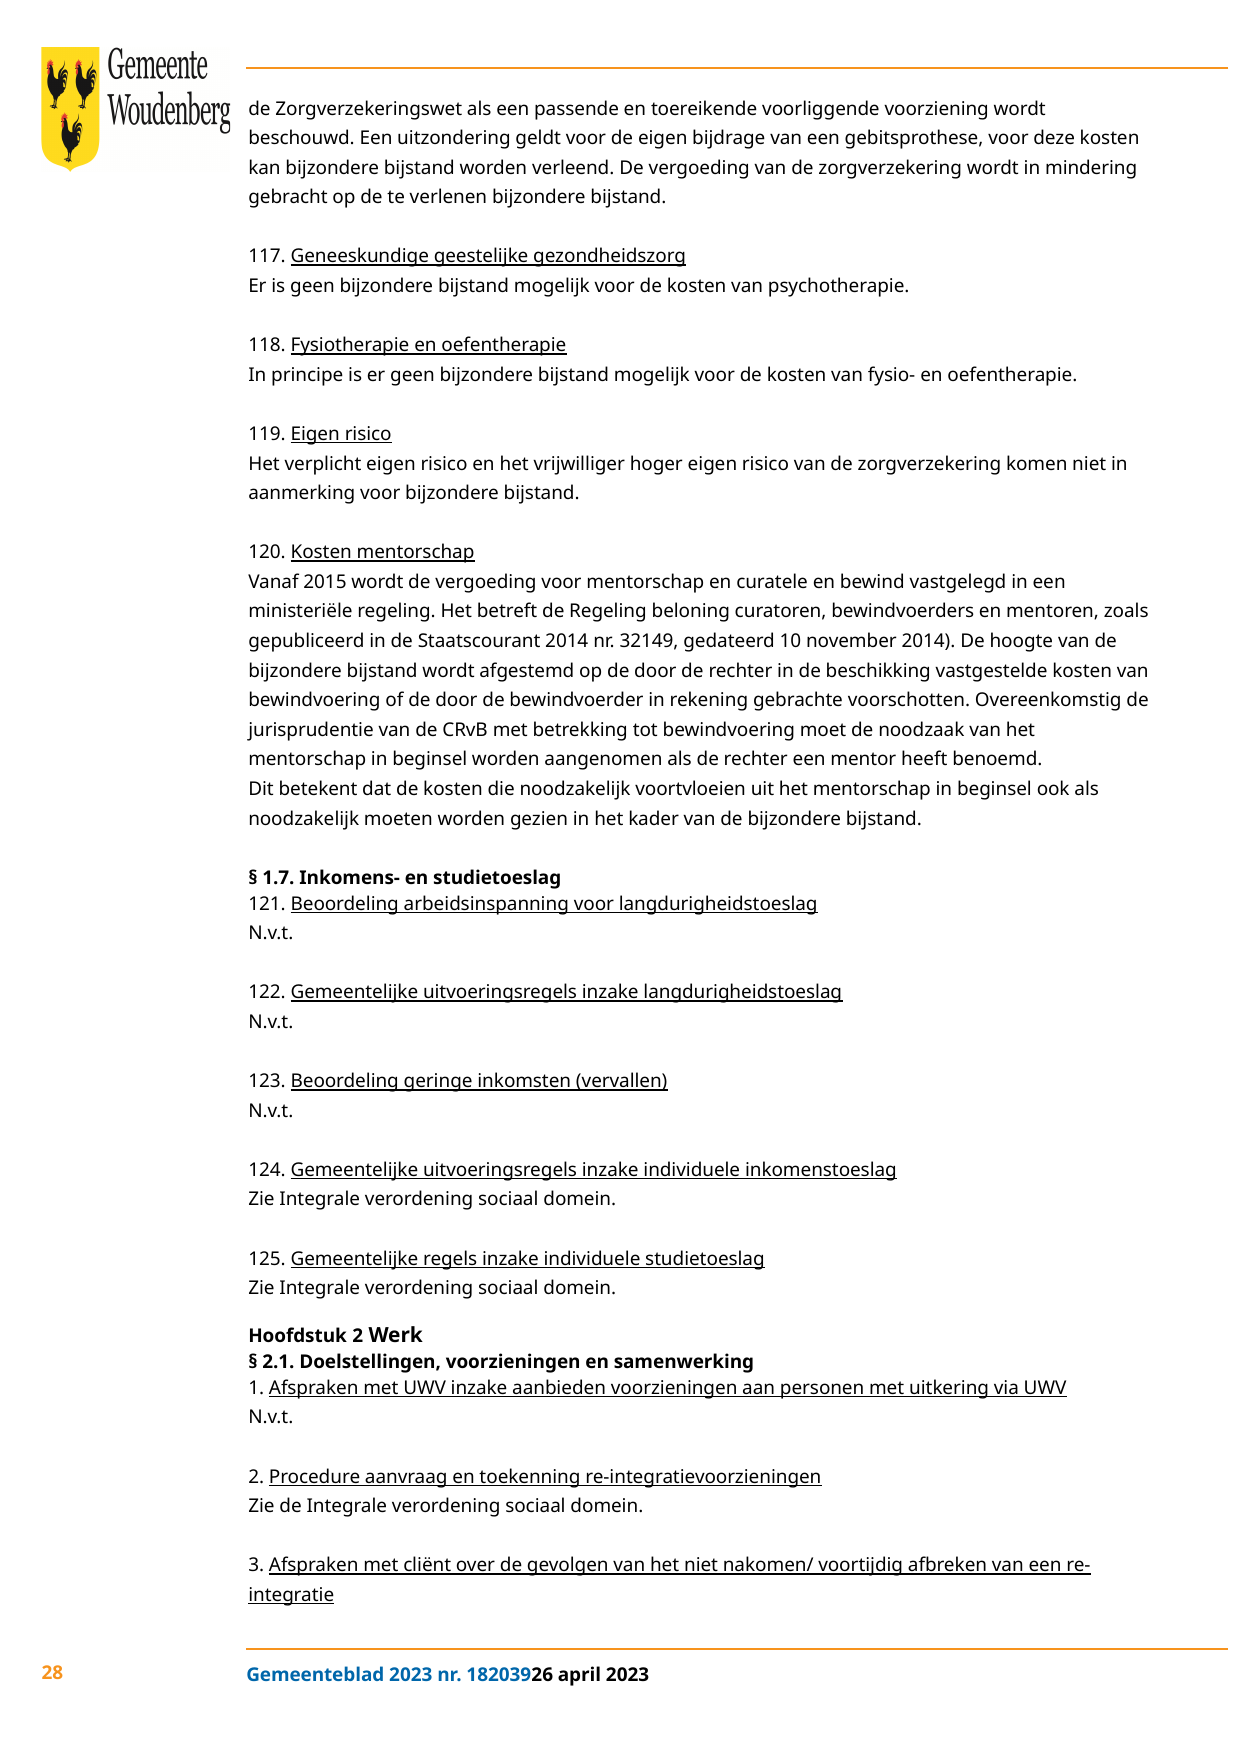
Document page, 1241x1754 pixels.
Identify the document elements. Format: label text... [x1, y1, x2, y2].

text 123. Beoordeling geringe inkomsten (vervallen) [248, 1067, 1152, 1093]
text 119. Eigen risico [248, 420, 1152, 446]
text 2. Procedure aanvraag en toekenning re-integratievoorzieningen [248, 1463, 1152, 1488]
text Vanaf 2015 wordt de vergoeding voor mentorschap en curatele en bewind vastgelegd in een ministeriële regeling. Het betreft de Regeling beloning curatoren, bewindvoerders en mentoren, zoals gepubliceerd in de Staatscourant 2014 nr. 32149, gedateerd 10 november 2014). De hoogte van de bijzondere bijstand wordt afgestemd op de door de rechter in de beschikking vastgestelde kosten van bewindvoering of de door de bewindvoerder in rekening gebrachte voorschotten. Overeenkomstig de jurisprudentie van de CRvB met betrekking tot bewindvoering moet de noodzaak van het mentorschap in beginsel worden aangenomen als de rechter een mentor heeft benoemd. [248, 568, 1152, 771]
text N.v.t. [248, 1404, 1152, 1429]
text Zie Integrale verordening sociaal domein. [248, 1186, 1152, 1211]
text 124. Gemeentelijke uitvoeringsregels inzake individuele inkomenstoeslag [248, 1156, 1152, 1182]
text Er is geen bijzondere bijstand mogelijk voor de kosten van psychotherapie. [248, 272, 1152, 298]
text 120. Kosten mentorschap [248, 538, 1152, 564]
text 117. Geneeskundige geestelijke gezondheidszorg [248, 243, 1152, 268]
text N.v.t. [248, 1097, 1152, 1122]
text N.v.t. [248, 1008, 1152, 1034]
text Het verplicht eigen risico en het vrijwilliger hoger eigen risico van de zorgverzekering komen niet in aanmerking voor bijzondere bijstand. [248, 450, 1152, 505]
text N.v.t. [248, 919, 1152, 945]
text Zie de Integrale verordening sociaal domein. [248, 1492, 1152, 1518]
text 3. Afspraken met cliënt over de gevolgen van het niet nakomen/ voortijdig afbreken van een re-integratie [248, 1552, 1152, 1607]
text 121. Beoordeling arbeidsinspanning voor langdurigheidstoeslag [248, 890, 1152, 915]
text 125. Gemeentelijke regels inzake individuele studietoeslag [248, 1245, 1152, 1270]
text 1. Afspraken met UWV inzake aanbieden voorzieningen aan personen met uitkering via UWV [248, 1374, 1152, 1400]
text Hoofdstuk 2 Werk [248, 1320, 1152, 1348]
text Dit betekent dat de kosten die noodzakelijk voortvloeien uit het mentorschap in beginsel ook als noodzakelijk moeten worden gezien in het kader van de bijzondere bijstand. [248, 775, 1152, 831]
text § 1.7. Inkomens- en studietoeslag [248, 864, 1152, 890]
text 122. Gemeentelijke uitvoeringsregels inzake langdurigheidstoeslag [248, 978, 1152, 1004]
text § 2.1. Doelstellingen, voorzieningen en samenwerking [248, 1348, 1152, 1374]
text Zie Integrale verordening sociaal domein. [248, 1274, 1152, 1300]
text In principe is er geen bijzondere bijstand mogelijk voor de kosten van fysio- en oefentherapie. [248, 361, 1152, 387]
picture [41, 47, 231, 172]
text de Zorgverzekeringswet als een passende en toereikende voorliggende voorziening wordt beschouwd. Een uitzondering geldt voor de eigen bijdrage van een gebitsprothese, voor deze kosten kan bijzondere bijstand worden verleend. De vergoeding van de zorgverzekering wordt in mindering gebracht op de te verlenen bijzondere bijstand. [248, 95, 1152, 209]
text 118. Fysiotherapie en oefentherapie [248, 331, 1152, 357]
